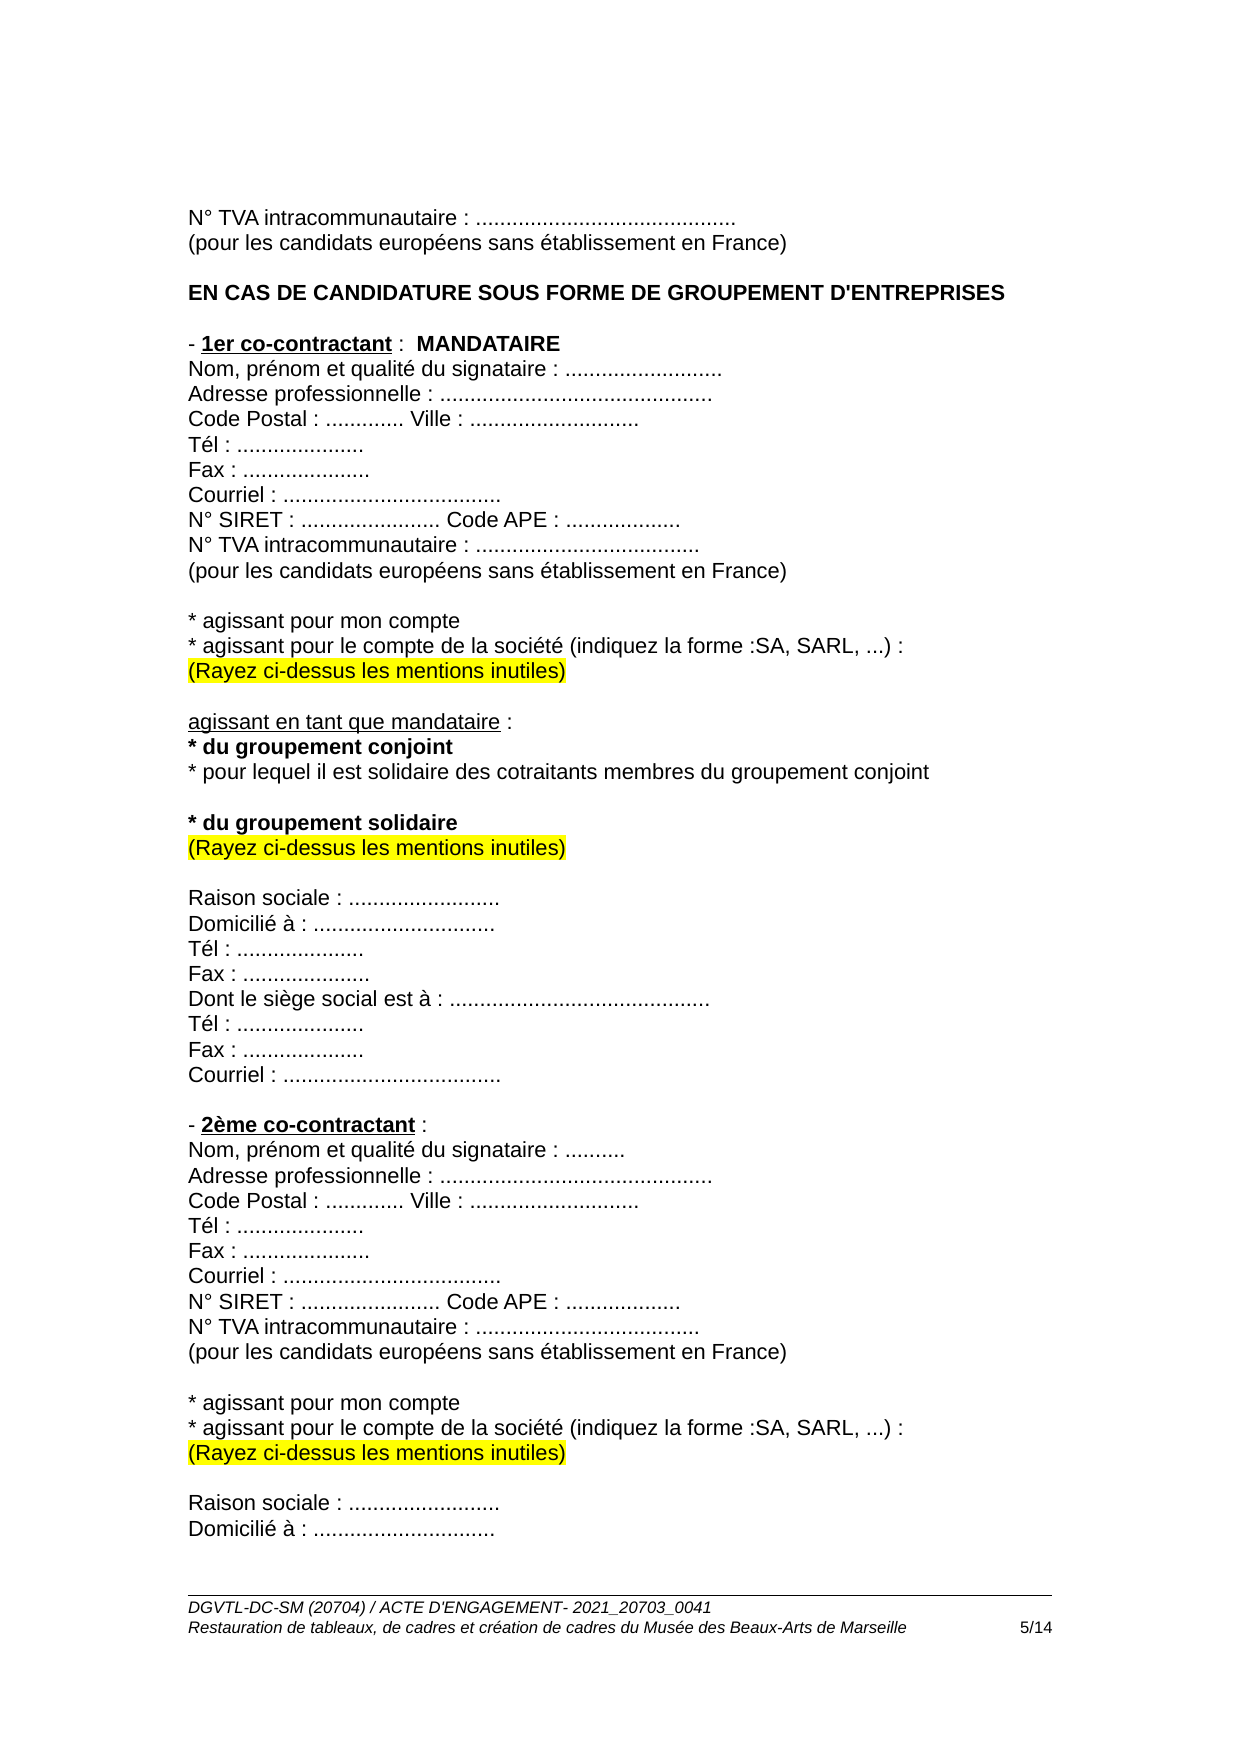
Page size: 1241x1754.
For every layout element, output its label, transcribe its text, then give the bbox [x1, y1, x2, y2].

text Adresse professionnelle : ............................................. [188, 1162, 1052, 1188]
text * du groupement solidaire [188, 809, 1052, 835]
text (pour les candidats européens sans établissement en France) [188, 1339, 1052, 1364]
text (pour les candidats européens sans établissement en France) [188, 230, 1052, 255]
text * agissant pour le compte de la société (indiquez la forme :SA, SARL, ...) : [188, 633, 1052, 658]
text * agissant pour mon compte [188, 1389, 1052, 1414]
text Tél : ..................... [188, 1011, 1052, 1036]
text Tél : ..................... [188, 1213, 1052, 1238]
text N° SIRET : ....................... Code APE : ................... [188, 1288, 1052, 1314]
text (Rayez ci-dessus les mentions inutiles) [188, 835, 1052, 860]
text (Rayez ci-dessus les mentions inutiles) [188, 658, 1052, 683]
text N° TVA intracommunautaire : ........................................... [188, 204, 1052, 230]
text - 2ème co-contractant : [188, 1112, 1052, 1137]
text Raison sociale : ......................... [188, 1490, 1052, 1515]
text Fax : .................... [188, 1036, 1052, 1062]
text agissant en tant que mandataire : [188, 709, 1052, 734]
text Fax : ..................... [188, 457, 1052, 482]
text Courriel : .................................... [188, 482, 1052, 507]
text * du groupement conjoint [188, 734, 1052, 759]
text Courriel : .................................... [188, 1263, 1052, 1288]
text Raison sociale : ......................... [188, 885, 1052, 910]
text Courriel : .................................... [188, 1062, 1052, 1087]
text Dont le siège social est à : ........................................... [188, 986, 1052, 1011]
text Nom, prénom et qualité du signataire : .......................... [188, 356, 1052, 381]
text (pour les candidats européens sans établissement en France) [188, 557, 1052, 583]
text * agissant pour le compte de la société (indiquez la forme :SA, SARL, ...) : [188, 1414, 1052, 1440]
text Tél : ..................... [188, 431, 1052, 457]
text * agissant pour mon compte [188, 608, 1052, 633]
text Tél : ..................... [188, 936, 1052, 961]
text N° TVA intracommunautaire : ..................................... [188, 532, 1052, 557]
text - 1er co-contractant : MANDATAIRE [188, 331, 1052, 356]
text Code Postal : ............. Ville : ............................ [188, 1188, 1052, 1213]
text EN CAS DE CANDIDATURE SOUS FORME DE GROUPEMENT D'ENTREPRISES [188, 280, 1052, 305]
text (Rayez ci-dessus les mentions inutiles) [188, 1440, 1052, 1465]
text Domicilié à : .............................. [188, 910, 1052, 936]
text Fax : ..................... [188, 961, 1052, 986]
text Domicilié à : .............................. [188, 1515, 1052, 1541]
text Nom, prénom et qualité du signataire : .......... [188, 1137, 1052, 1162]
text Code Postal : ............. Ville : ............................ [188, 406, 1052, 431]
text Adresse professionnelle : ............................................. [188, 381, 1052, 406]
text N° SIRET : ....................... Code APE : ................... [188, 507, 1052, 532]
text Fax : ..................... [188, 1238, 1052, 1263]
text * pour lequel il est solidaire des cotraitants membres du groupement conjoint [188, 759, 1052, 784]
text N° TVA intracommunautaire : ..................................... [188, 1314, 1052, 1339]
